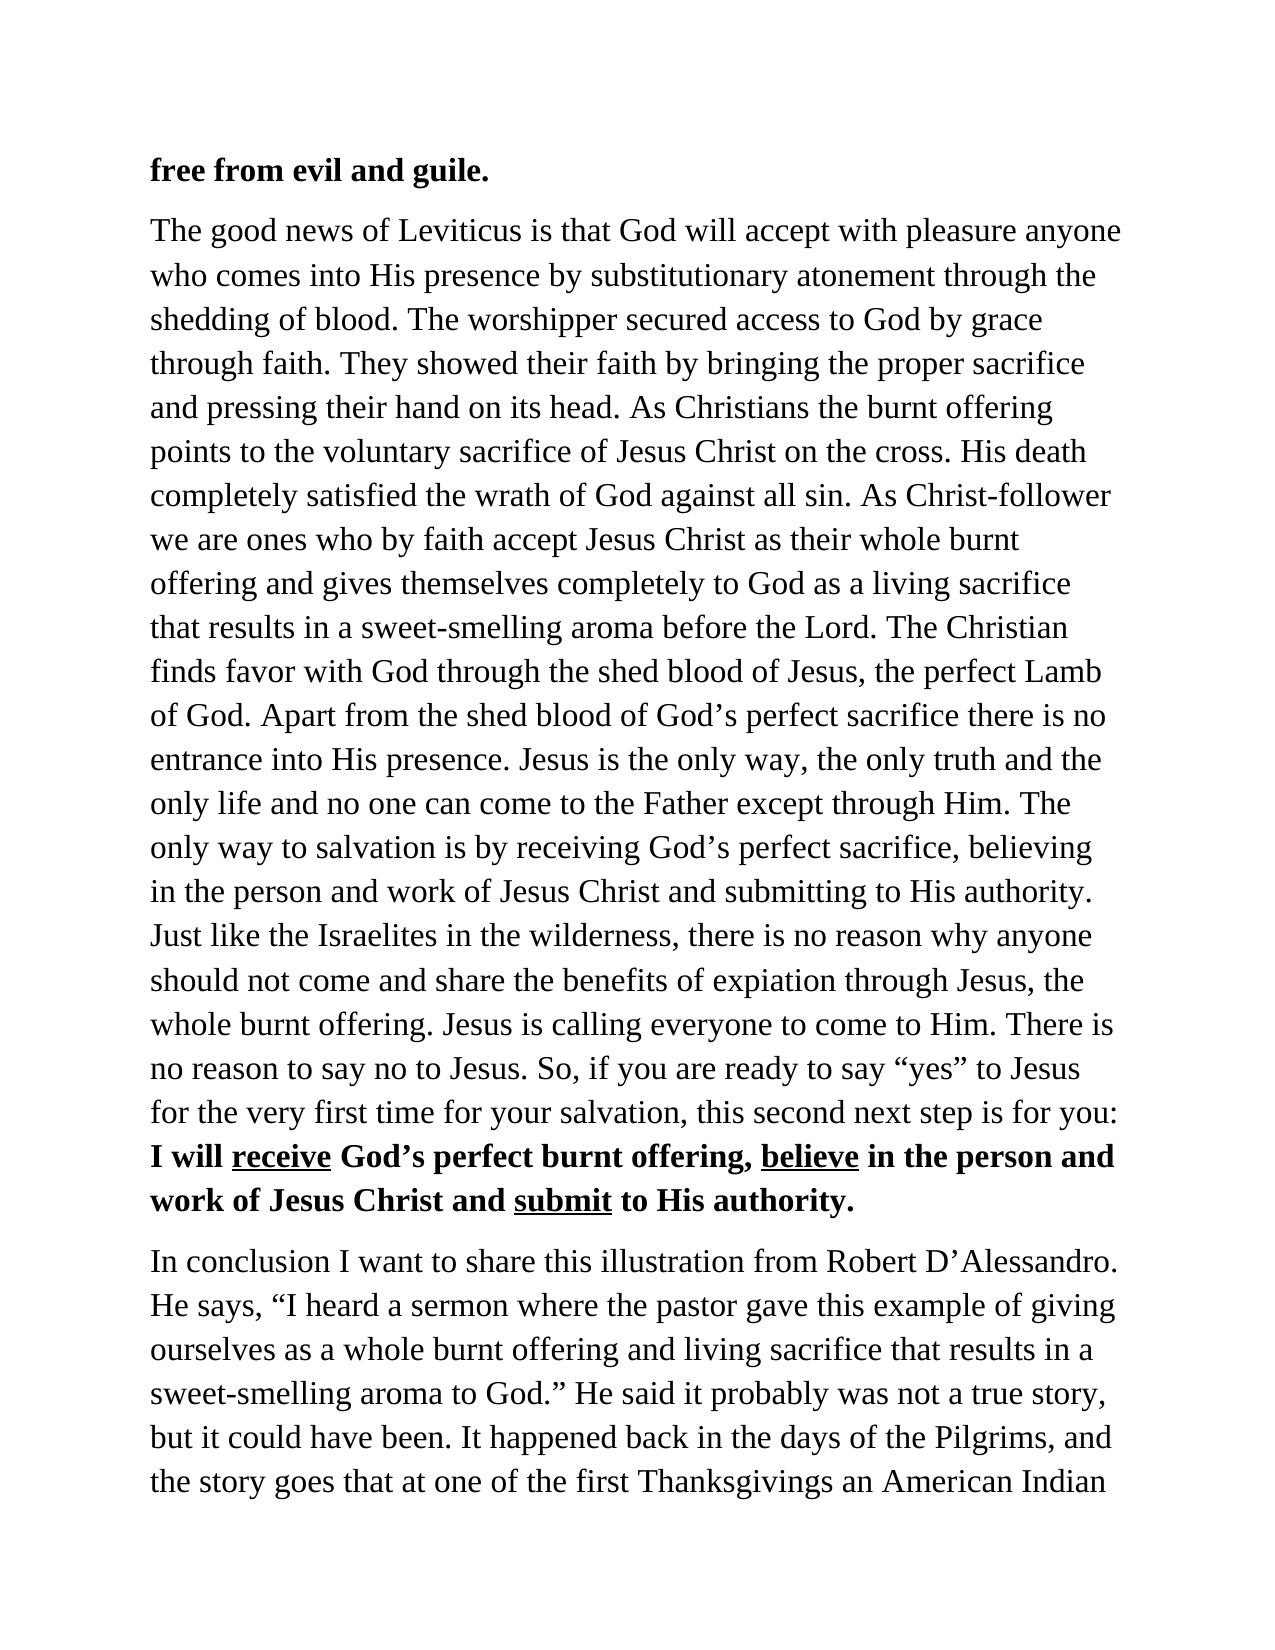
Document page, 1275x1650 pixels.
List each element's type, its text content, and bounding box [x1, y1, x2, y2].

text In conclusion I want to share this illustration from Robert D’Alessandro. He says, “I heard a sermon where the pastor gave this example of giving ourselves as a whole burnt offering and living sacrifice that results in a sweet-smelling aroma to God.” He said it probably was not a true story, but it could have been. It happened back in the days of the Pilgrims, and the story goes that at one of the first Thanksgivings an American Indian [150, 1241, 1125, 1499]
text free from evil and guile. [150, 150, 1125, 188]
text The good news of Leviticus is that God will accept with pleasure anyone who comes into His presence by substitutionary atonement through the shedding of blood. The worshipper secured access to God by grace through faith. They showed their faith by bringing the proper sacrifice and pressing their hand on its head. As Christians the burnt offering points to the voluntary sacrifice of Jesus Christ on the cross. His death completely satisfied the wrath of God against all sin. As Christ-follower we are ones who by faith accept Jesus Christ as their whole burnt offering and gives themselves completely to God as a living sacrifice that results in a sweet-smelling aroma before the Lord. The Christian finds favor with God through the shed blood of Jesus, the perfect Lamb of God. Apart from the shed blood of God’s perfect sacrifice there is no entrance into His presence. Jesus is the only way, the only truth and the only life and no one can come to the Father except through Him. The only way to salvation is by receiving God’s perfect sacrifice, believing in the person and work of Jesus Christ and submitting to His authority. Just like the Israelites in the wilderness, there is no reason why anyone should not come and share the benefits of expiation through Jesus, the whole burnt offering. Jesus is calling everyone to come to Him. There is no reason to say no to Jesus. So, if you are ready to say “yes” to Jesus for the very first time for your salvation, this second next step is for you: I will receive God’s perfect burnt offering, believe in the person and work of Jesus Christ and submit to His authority. [150, 211, 1125, 1218]
